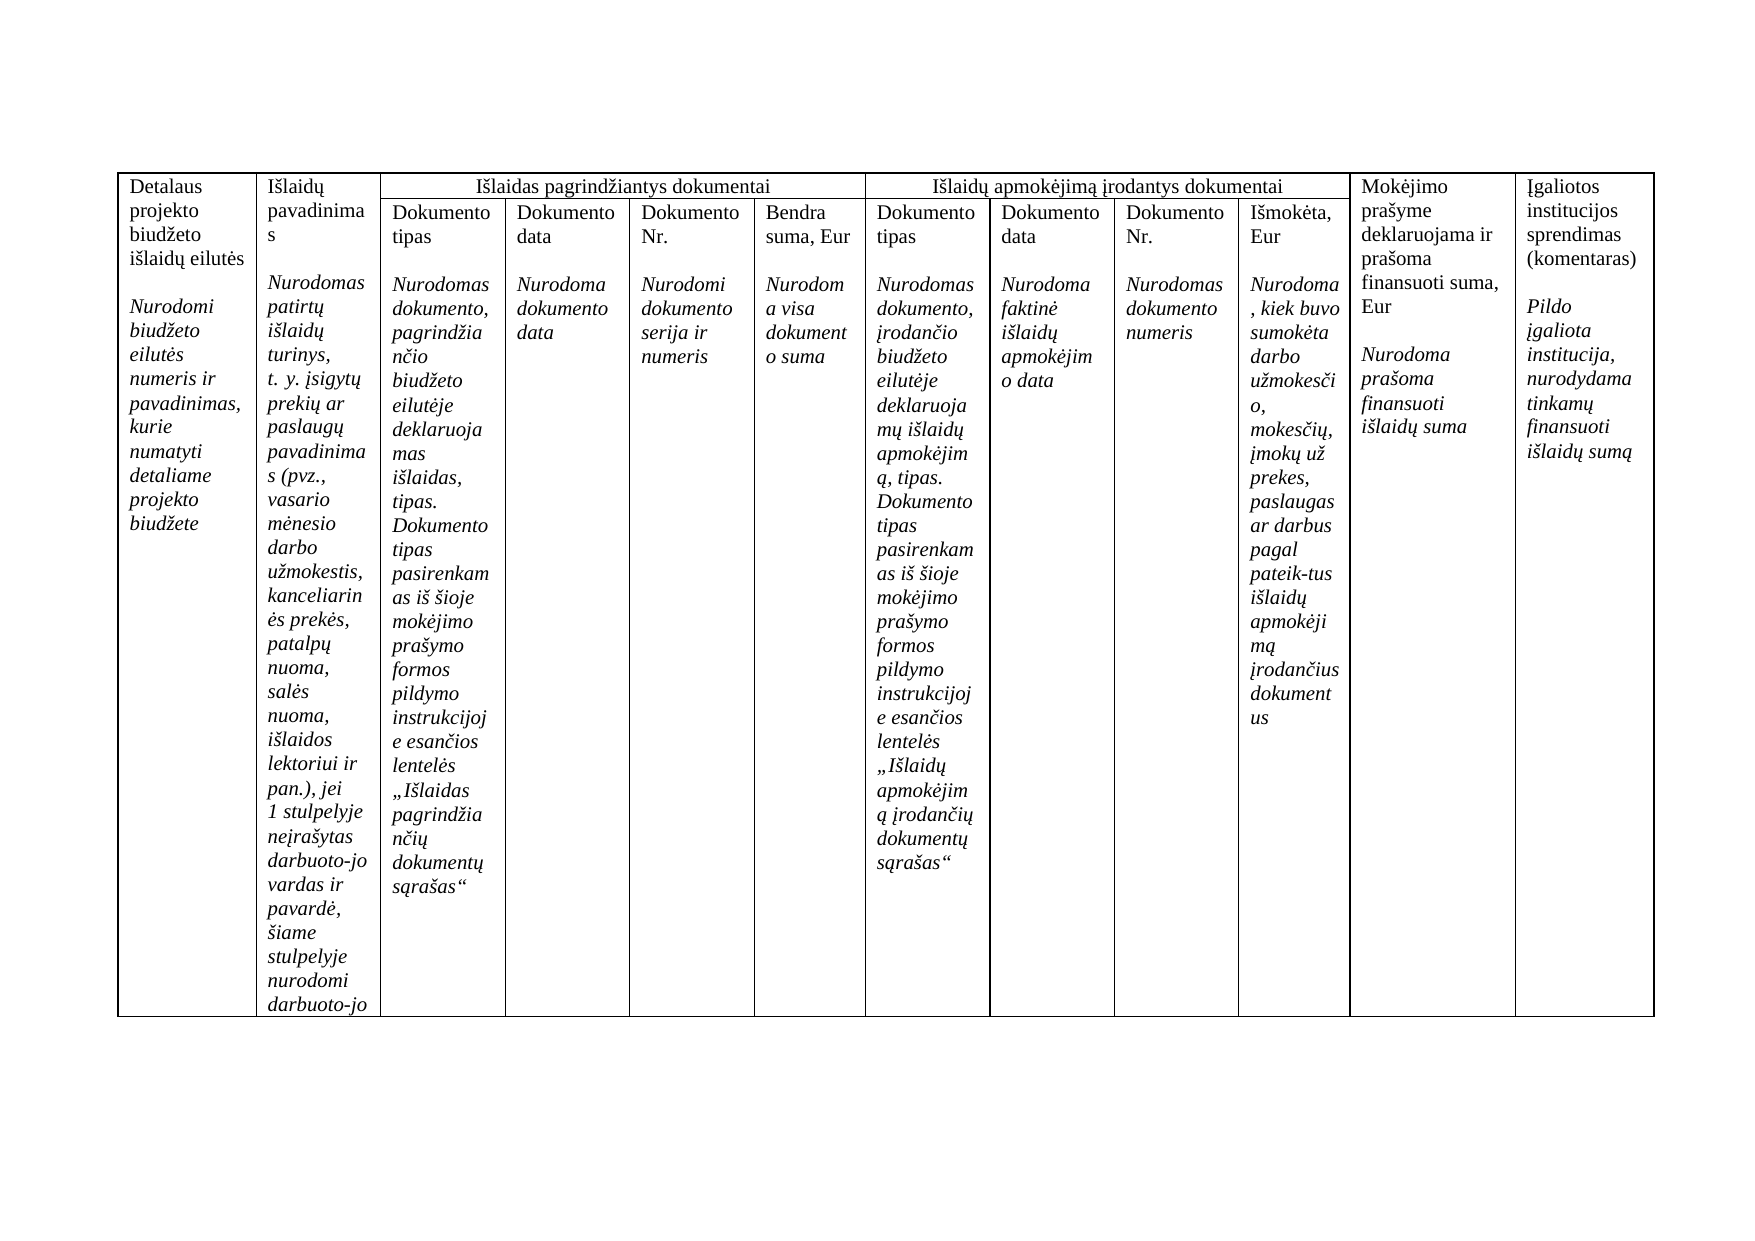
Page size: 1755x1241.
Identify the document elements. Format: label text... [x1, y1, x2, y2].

table_header Detalaus projekto biudžeto išlaidų eilutės Nurodomi biudžeto eilutės numeris ir pavadinimas, kurie numatyti detaliame projekto biudžete [119, 174, 256, 1016]
table_header Išlaidų apmokėjimą įrodantys dokumentai [866, 174, 1349, 198]
table_cell Dokumento tipas Nurodomas dokumento, įrodančio biudžeto eilutėje deklaruojamų išlaidų apmokėjimą, tipas. Dokumento tipas pasirenkamas iš šioje mokėjimo prašymo formos pildymo instrukcijoje esančios lentelės „Išlaidų apmokėjimą įrodančių dokumentų sąrašas“ [866, 199, 989, 1016]
table_cell Dokumento data Nurodoma faktinė išlaidų apmokėjimo data [991, 199, 1114, 1016]
table_header Mokėjimo prašyme deklaruojama ir prašoma finansuoti suma, Eur Nurodoma prašoma finansuoti išlaidų suma [1351, 174, 1515, 1016]
table_cell Bendra suma, Eur Nurodoma visa dokumento suma [755, 199, 865, 1016]
table_cell Dokumento data Nurodoma dokumento data [506, 199, 629, 1016]
table_cell Išmokėta, Eur Nurodoma, kiek buvo sumokėta darbo užmokesčio, mokesčių, įmokų už prekes, paslaugas ar darbus pagal pateik-tus išlaidų apmokėjimą įrodančius dokumentus [1239, 199, 1349, 1016]
table_cell Dokumento Nr. Nurodomi dokumento serija ir numeris [630, 199, 754, 1016]
table_cell Dokumento Nr. Nurodomas dokumento numeris [1115, 199, 1238, 1016]
table_cell Dokumento tipas Nurodomas dokumento, pagrindžiančio biudžeto eilutėje deklaruojamas išlaidas, tipas. Dokumento tipas pasirenkamas iš šioje mokėjimo prašymo formos pildymo instrukcijoje esančios lentelės „Išlaidas pagrindžiančių dokumentų sąrašas“ [381, 199, 505, 1016]
table_header Įgaliotos institucijos sprendimas (komentaras) Pildo įgaliota institucija, nurodydama tinkamų finansuoti išlaidų sumą [1516, 174, 1653, 1016]
table_header Išlaidų pavadinimas Nurodomas patirtų išlaidų turinys, t. y. įsigytų prekių ar paslaugų pavadinimas (pvz., vasario mėnesio darbo užmokestis, kanceliarinės prekės, patalpų nuoma, salės nuoma, išlaidos lektoriui ir pan.), jei 1 stulpelyje neįrašytas darbuoto-jo vardas ir pavardė, šiame stulpelyje nurodomi darbuoto-jo [257, 174, 380, 1016]
table_header Išlaidas pagrindžiantys dokumentai [381, 174, 865, 198]
